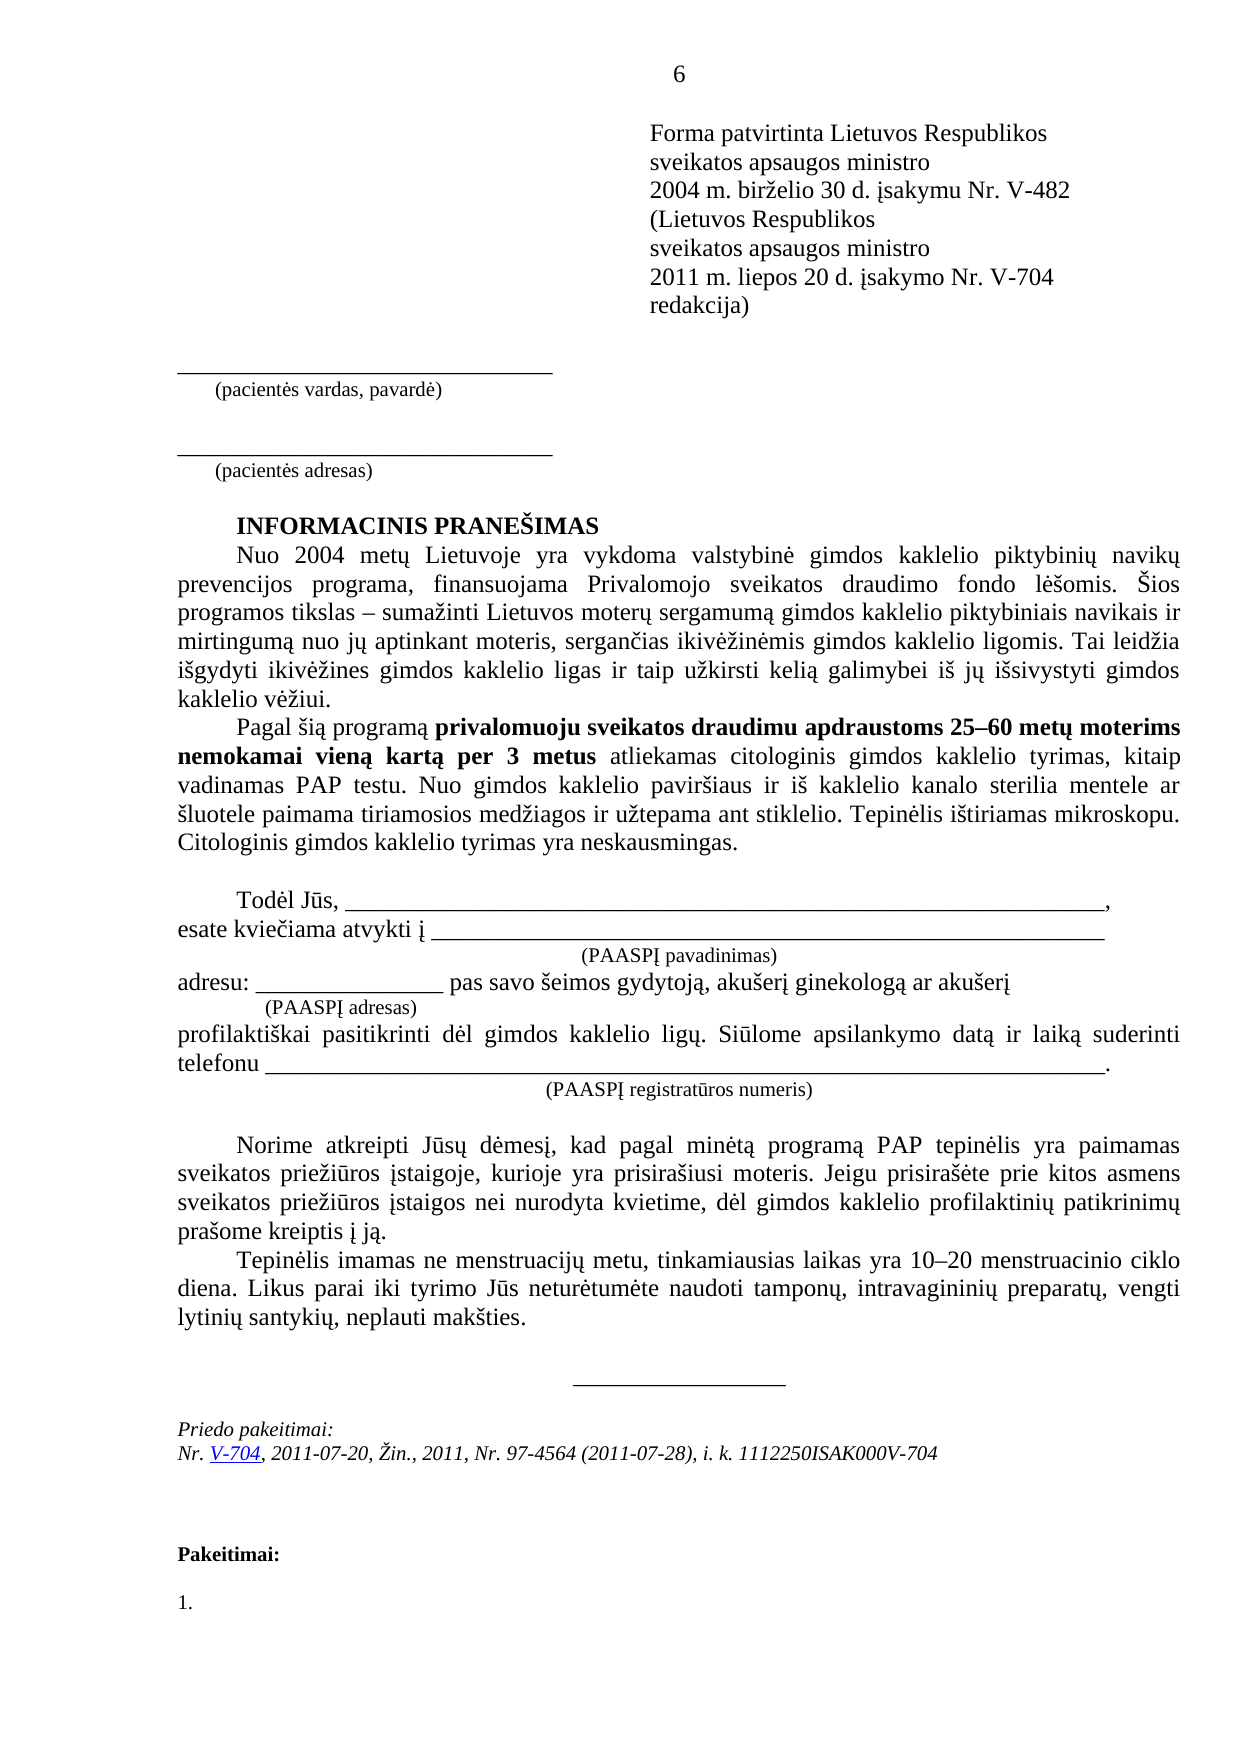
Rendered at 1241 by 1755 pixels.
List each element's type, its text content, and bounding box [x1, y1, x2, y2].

text Forma patvirtinta Lietuvos Respublikos [649, 118, 1181, 147]
text esate kviečiama atvykti į [177, 914, 1181, 942]
text (pacientės vardas, pavardė) [215, 377, 1181, 401]
text adresu: _______________ pas savo šeimos gydytoją, akušerį ginekologą ar akušerį [177, 967, 1181, 995]
text (PAASPĮ pavadinimas) [177, 942, 1181, 967]
text (PAASPĮ adresas) [177, 995, 1181, 1019]
text Priedo pakeitimai: [177, 1417, 1181, 1441]
text (pacientės adresas) [215, 458, 1181, 482]
text Todėl Jūs, , [177, 885, 1181, 914]
text ______________________________ [177, 430, 1181, 458]
text sveikatos apsaugos ministro [649, 233, 1181, 262]
text Informacinis pranešimas [177, 511, 1181, 540]
text ______________________________ [177, 348, 1181, 377]
text Pakeitimai: [177, 1542, 1181, 1566]
text _________________ [177, 1360, 1181, 1388]
text Nuo 2004 metų Lietuvoje yra vykdoma valstybinė gimdos kaklelio piktybinių navikų prevencijos programa, finansuojama Privalomojo sveikatos draudimo fondo lėšomis. Šios programos tikslas – sumažinti Lietuvos moterų sergamumą gimdos kaklelio piktybiniais navikais ir mirtingumą nuo jų aptinkant moteris, sergančias ikivėžinėmis gimdos kaklelio ligomis. Tai leidžia išgydyti ikivėžines gimdos kaklelio ligas ir taip užkirsti kelią galimybei iš jų išsivystyti gimdos kaklelio vėžiui. [177, 540, 1181, 712]
text profilaktiškai pasitikrinti dėl gimdos kaklelio ligų. Siūlome apsilankymo datą ir laiką suderinti telefonu . [177, 1019, 1181, 1077]
text redakcija) [649, 291, 1181, 319]
text Norime atkreipti Jūsų dėmesį, kad pagal minėtą programą PAP tepinėlis yra paimamas sveikatos priežiūros įstaigoje, kurioje yra prisirašiusi moteris. Jeigu prisirašėte prie kitos asmens sveikatos priežiūros įstaigos nei nurodyta kvietime, dėl gimdos kaklelio profilaktinių patikrinimų prašome kreiptis į ją. [177, 1130, 1181, 1245]
text Pagal šią programą privalomuoju sveikatos draudimu apdraustoms 25–60 metų moterims nemokamai vieną kartą per 3 metus atliekamas citologinis gimdos kaklelio tyrimas, kitaip vadinamas PAP testu. Nuo gimdos kaklelio paviršiaus ir iš kaklelio kanalo sterilia mentele ar šluotele paimama tiriamosios medžiagos ir užtepama ant stiklelio. Tepinėlis ištiriamas mikroskopu. Citologinis gimdos kaklelio tyrimas yra neskausmingas. [177, 712, 1181, 856]
text Nr. V-704, 2011-07-20, Žin., 2011, Nr. 97-4564 (2011-07-28), i. k. 1112250ISAK000V-704 [177, 1441, 1181, 1465]
text Tepinėlis imamas ne menstruacijų metu, tinkamiausias laikas yra 10–20 menstruacinio ciklo diena. Likus parai iki tyrimo Jūs neturėtumėte naudoti tamponų, intravagininių preparatų, vengti lytinių santykių, neplauti makšties. [177, 1245, 1181, 1331]
text 2004 m. birželio 30 d. įsakymu Nr. V-482 [649, 176, 1181, 204]
text (Lietuvos Respublikos [649, 204, 1181, 233]
text (PAASPĮ registratūros numeris) [177, 1077, 1181, 1101]
text 1. [177, 1590, 1181, 1614]
text 2011 m. liepos 20 d. įsakymo Nr. V-704 [649, 262, 1181, 291]
text sveikatos apsaugos ministro [649, 147, 1181, 176]
